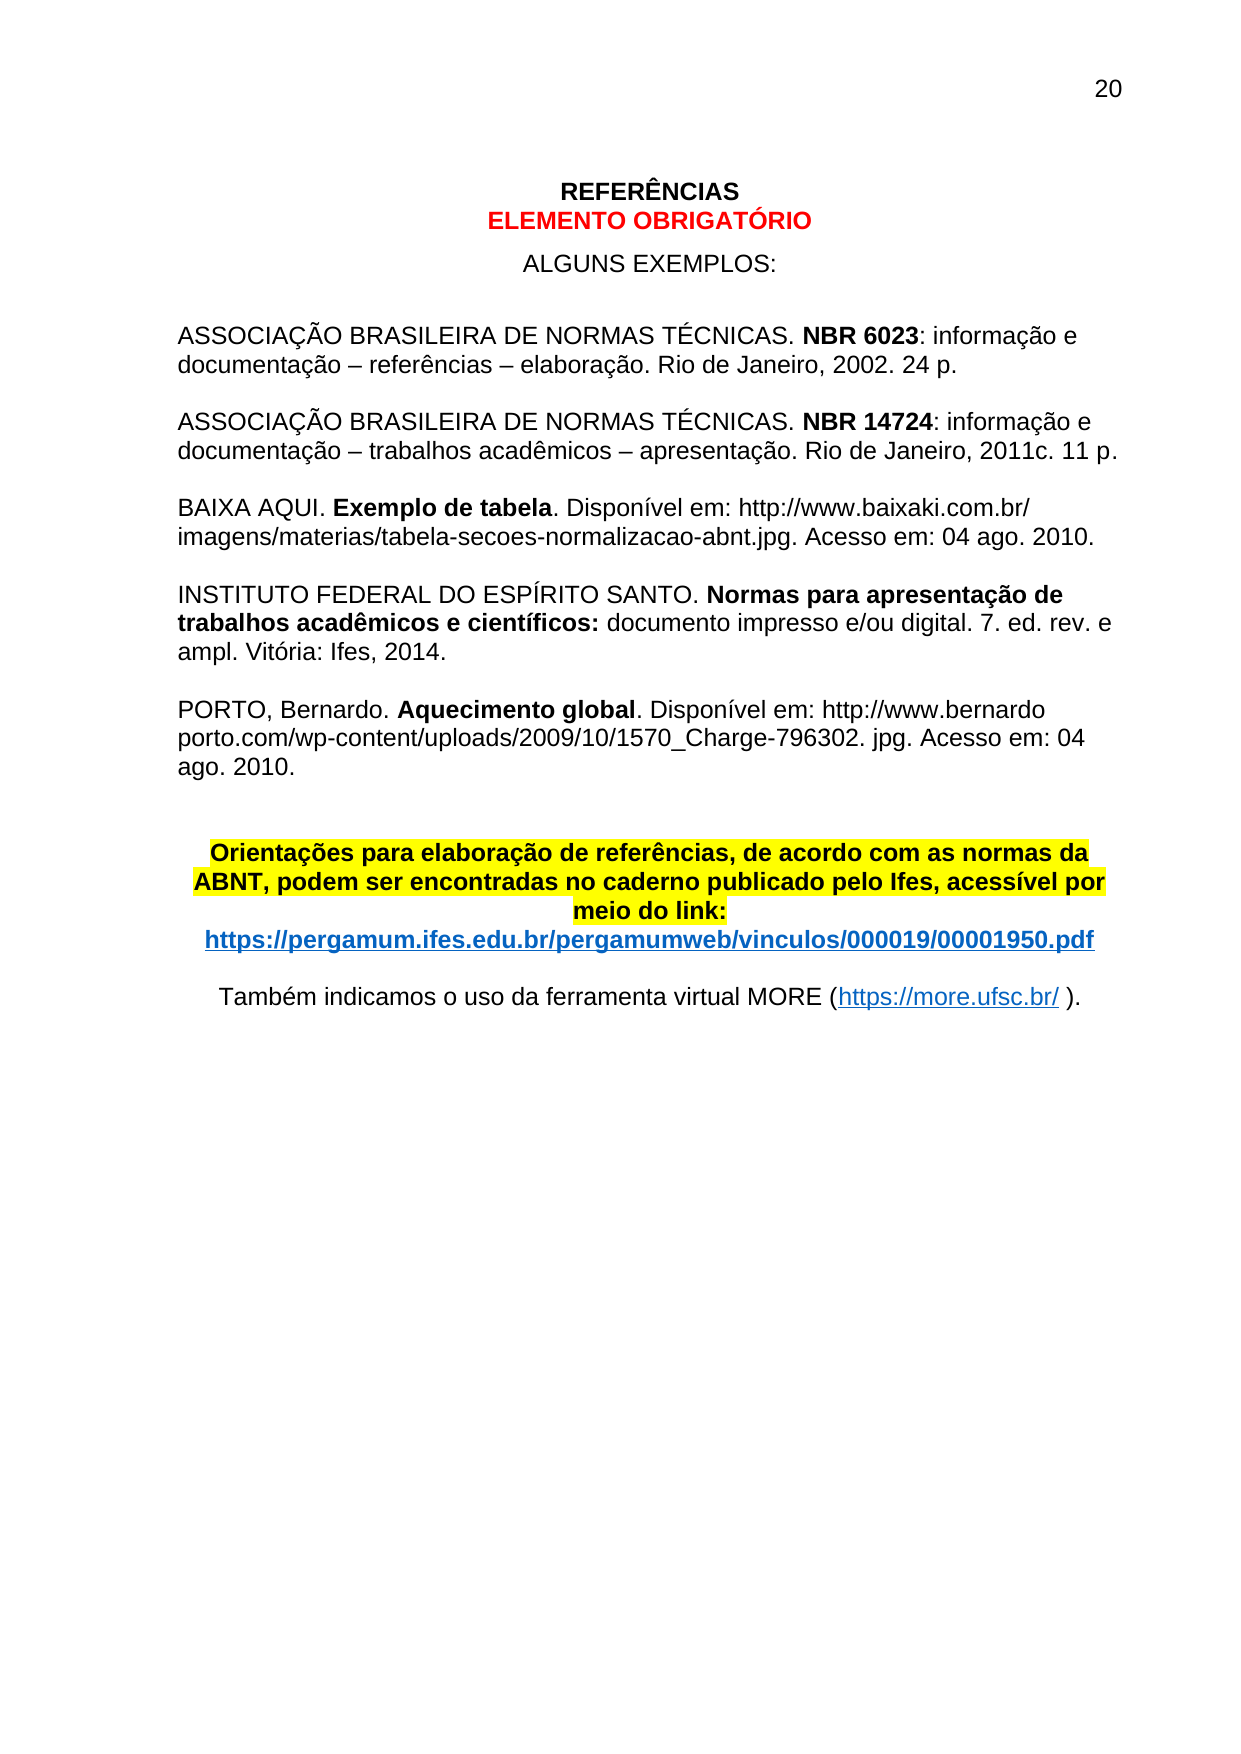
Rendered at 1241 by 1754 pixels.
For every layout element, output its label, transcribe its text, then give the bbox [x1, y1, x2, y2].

text ALGUNS EXEMPLOS: [177, 249, 1122, 278]
text ASSOCIAÇÃO BRASILEIRA DE NORMAS TÉCNICAS. NBR 6023: informação e documentação – referências – elaboração. Rio de Janeiro, 2002. 24 p. [177, 321, 1122, 378]
text Orientações para elaboração de referências, de acordo com as normas da ABNT, podem ser encontradas no caderno publicado pelo Ifes, acessível por meio do link: [177, 838, 1122, 925]
text ELEMENTO OBRIGATÓRIO [177, 206, 1122, 235]
text https://pergamum.ifes.edu.br/pergamumweb/vinculos/000019/00001950.pdf [177, 925, 1122, 953]
text INSTITUTO FEDERAL DO ESPÍRITO SANTO. Normas para apresentação de trabalhos acadêmicos e científicos: documento impresso e/ou digital. 7. ed. rev. e ampl. Vitória: Ifes, 2014. [177, 580, 1122, 666]
text ASSOCIAÇÃO BRASILEIRA DE NORMAS TÉCNICAS. NBR 14724: informação e documentação – trabalhos acadêmicos – apresentação. Rio de Janeiro, 2011c. 11 p. [177, 407, 1122, 465]
text REFERÊNCIAS [177, 177, 1122, 206]
text PORTO, Bernardo. Aquecimento global. Disponível em: http://www.bernardo porto.com/wp-content/uploads/2009/10/1570_Charge-796302. jpg. Acesso em: 04 ago. 2010. [177, 695, 1122, 781]
text BAIXA AQUI. Exemplo de tabela. Disponível em: http://www.baixaki.com.br/ imagens/materias/tabela-secoes-normalizacao-abnt.jpg. Acesso em: 04 ago. 2010. [177, 493, 1122, 551]
text Também indicamos o uso da ferramenta virtual MORE (https://more.ufsc.br/ ). [177, 982, 1122, 1011]
